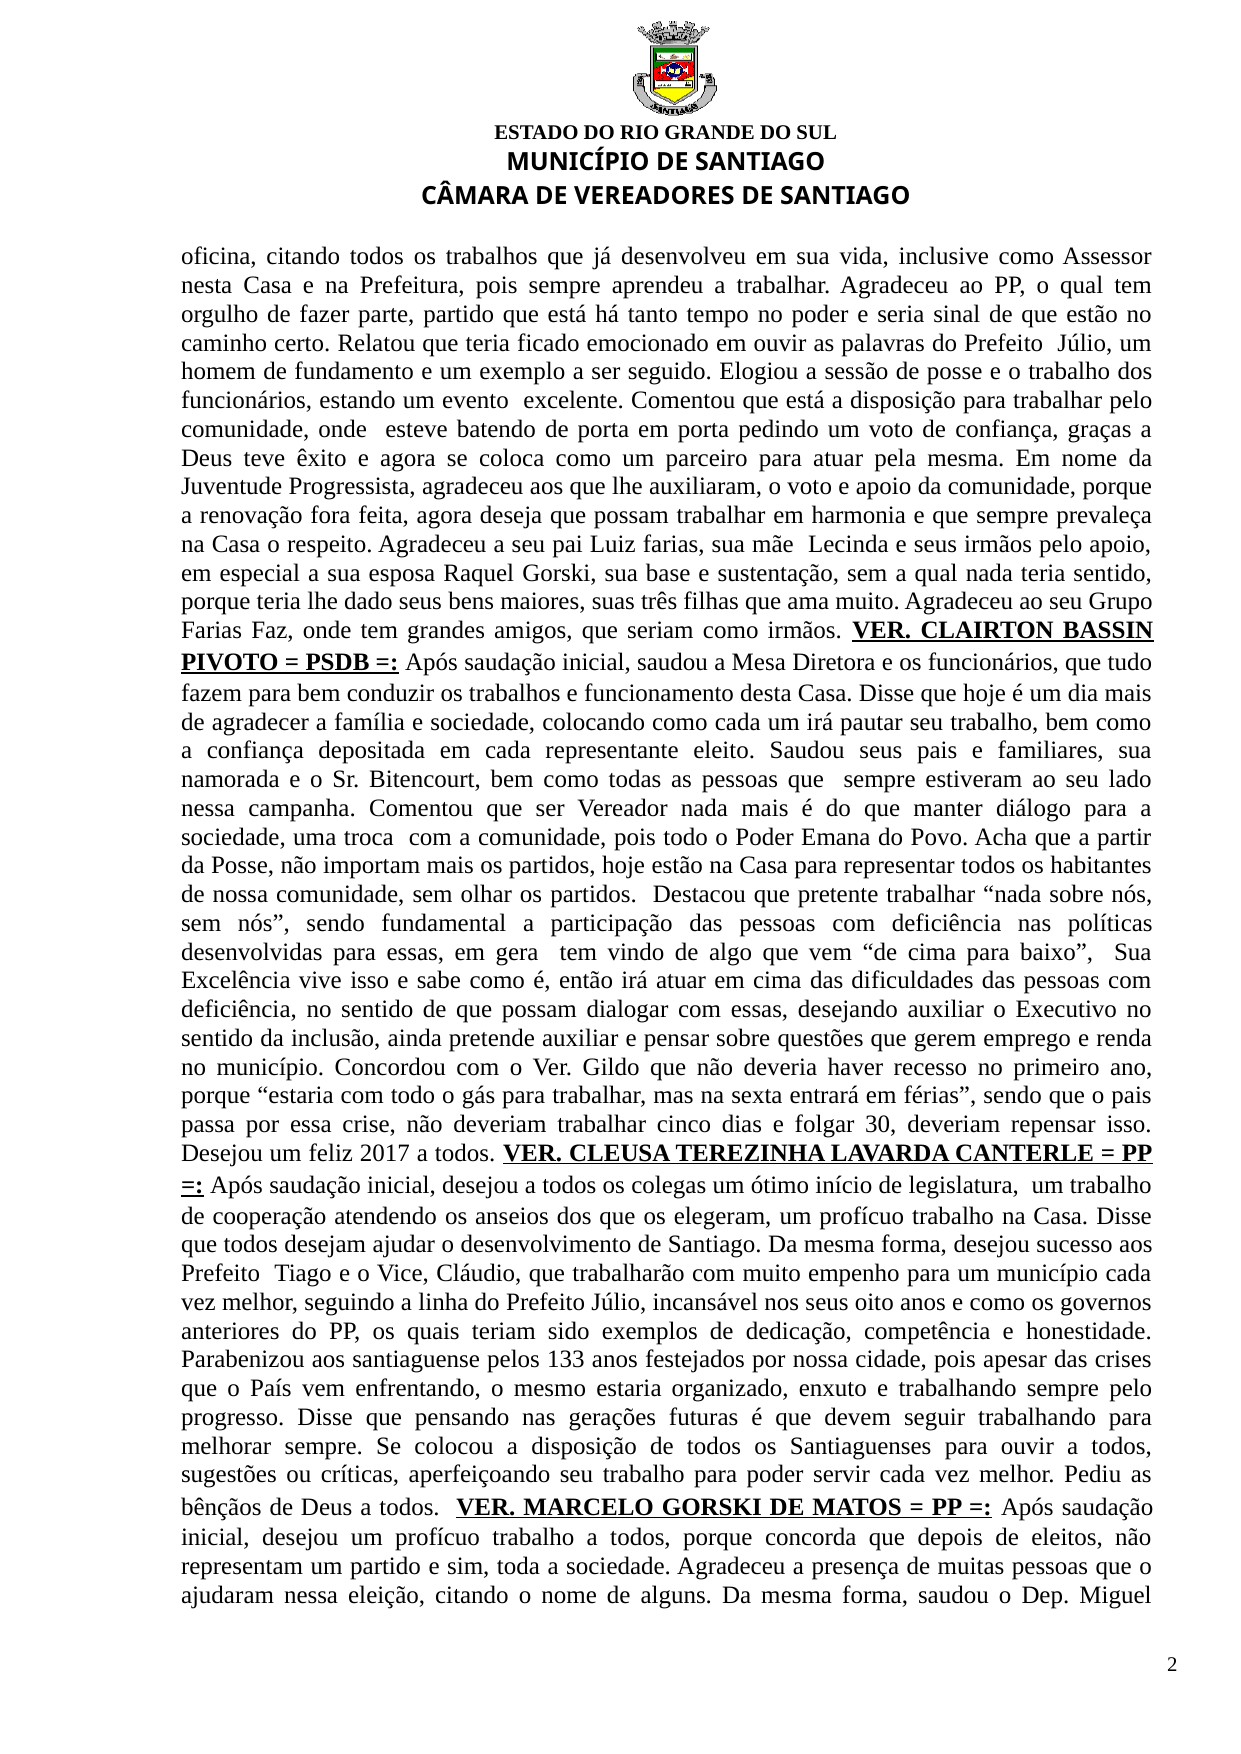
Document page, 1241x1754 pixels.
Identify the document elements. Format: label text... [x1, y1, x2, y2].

list oficina, citando todos os trabalhos que já desenvolveu em sua vida, inclusive como Assessor nesta Casa e na Prefeitura, pois sempre aprendeu a trabalhar. Agradeceu ao PP, o qual tem orgulho de fazer parte, partido que está há tanto tempo no poder e seria sinal de que estão no caminho certo. Relatou que teria ficado emocionado em ouvir as palavras do Prefeito Júlio, um homem de fundamento e um exemplo a ser seguido. Elogiou a sessão de posse e o trabalho dos funcionários, estando um evento excelente. Comentou que está a disposição para trabalhar pelo comunidade, onde esteve batendo de porta em porta pedindo um voto de confiança, graças a Deus teve êxito e agora se coloca como um parceiro para atuar pela mesma. Em nome da Juventude Progressista, agradeceu aos que lhe auxiliaram, o voto e apoio da comunidade, porque a renovação fora feita, agora deseja que possam trabalhar em harmonia e que sempre prevaleça na Casa o respeito. Agradeceu a seu pai Luiz farias, sua mãe Lecinda e seus irmãos pelo apoio, em especial a sua esposa Raquel Gorski, sua base e sustentação, sem a qual nada teria sentido, porque teria lhe dado seus bens maiores, suas três filhas que ama muito. Agradeceu ao seu Grupo Farias Faz, onde tem grandes amigos, que seriam como irmãos. VER. CLAIRTON BASSIN PIVOTO = PSDB =: Após saudação inicial, saudou a Mesa Diretora e os funcionários, que tudo fazem para bem conduzir os trabalhos e funcionamento desta Casa. Disse que hoje é um dia mais de agradecer a família e sociedade, colocando como cada um irá pautar seu trabalho, bem como a confiança depositada em cada representante eleito. Saudou seus pais e familiares, sua namorada e o Sr. Bitencourt, bem como todas as pessoas que sempre estiveram ao seu lado nessa campanha. Comentou que ser Vereador nada mais é do que manter diálogo para a sociedade, uma troca com a comunidade, pois todo o Poder Emana do Povo. Acha que a partir da Posse, não importam mais os partidos, hoje estão na Casa para representar todos os habitantes de nossa comunidade, sem olhar os partidos. Destacou que pretente trabalhar “nada sobre nós, sem nós”, sendo fundamental a participação das pessoas com deficiência nas políticas desenvolvidas para essas, em gera tem vindo de algo que vem “de cima para baixo”, Sua Excelência vive isso e sabe como é, então irá atuar em cima das dificuldades das pessoas com deficiência, no sentido de que possam dialogar com essas, desejando auxiliar o Executivo no sentido da inclusão, ainda pretende auxiliar e pensar sobre questões que gerem emprego e renda no município. Concordou com o Ver. Gildo que não deveria haver recesso no primeiro ano, porque “estaria com todo o gás para trabalhar, mas na sexta entrará em férias”, sendo que o pais passa por essa crise, não deveriam trabalhar cinco dias e folgar 30, deveriam repensar isso. Desejou um feliz 2017 a todos. VER. CLEUSA TEREZINHA LAVARDA CANTERLE = PP =: Após saudação inicial, desejou a todos os colegas um ótimo início de legislatura, um trabalho de cooperação atendendo os anseios dos que os elegeram, um profícuo trabalho na Casa. Disse que todos desejam ajudar o desenvolvimento de Santiago. Da mesma forma, desejou sucesso aos Prefeito Tiago e o Vice, Cláudio, que trabalharão com muito empenho para um município cada vez melhor, seguindo a linha do Prefeito Júlio, incansável nos seus oito anos e como os governos anteriores do PP, os quais teriam sido exemplos de dedicação, competência e honestidade. Parabenizou aos santiaguense pelos 133 anos festejados por nossa cidade, pois apesar das crises que o País vem enfrentando, o mesmo estaria organizado, enxuto e trabalhando sempre pelo progresso. Disse que pensando nas gerações futuras é que devem seguir trabalhando para melhorar sempre. Se colocou a disposição de todos os Santiaguenses para ouvir a todos, sugestões ou críticas, aperfeiçoando seu trabalho para poder servir cada vez melhor. Pediu as bênçãos de Deus a todos. VER. MARCELO GORSKI DE MATOS = PP =: Após saudação inicial, desejou um profícuo trabalho a todos, porque concorda que depois de eleitos, não representam um partido e sim, toda a sociedade. Agradeceu a presença de muitas pessoas que o ajudaram nessa eleição, citando o nome de alguns. Da mesma forma, saudou o Dep. Miguel [143, 241, 1153, 1609]
